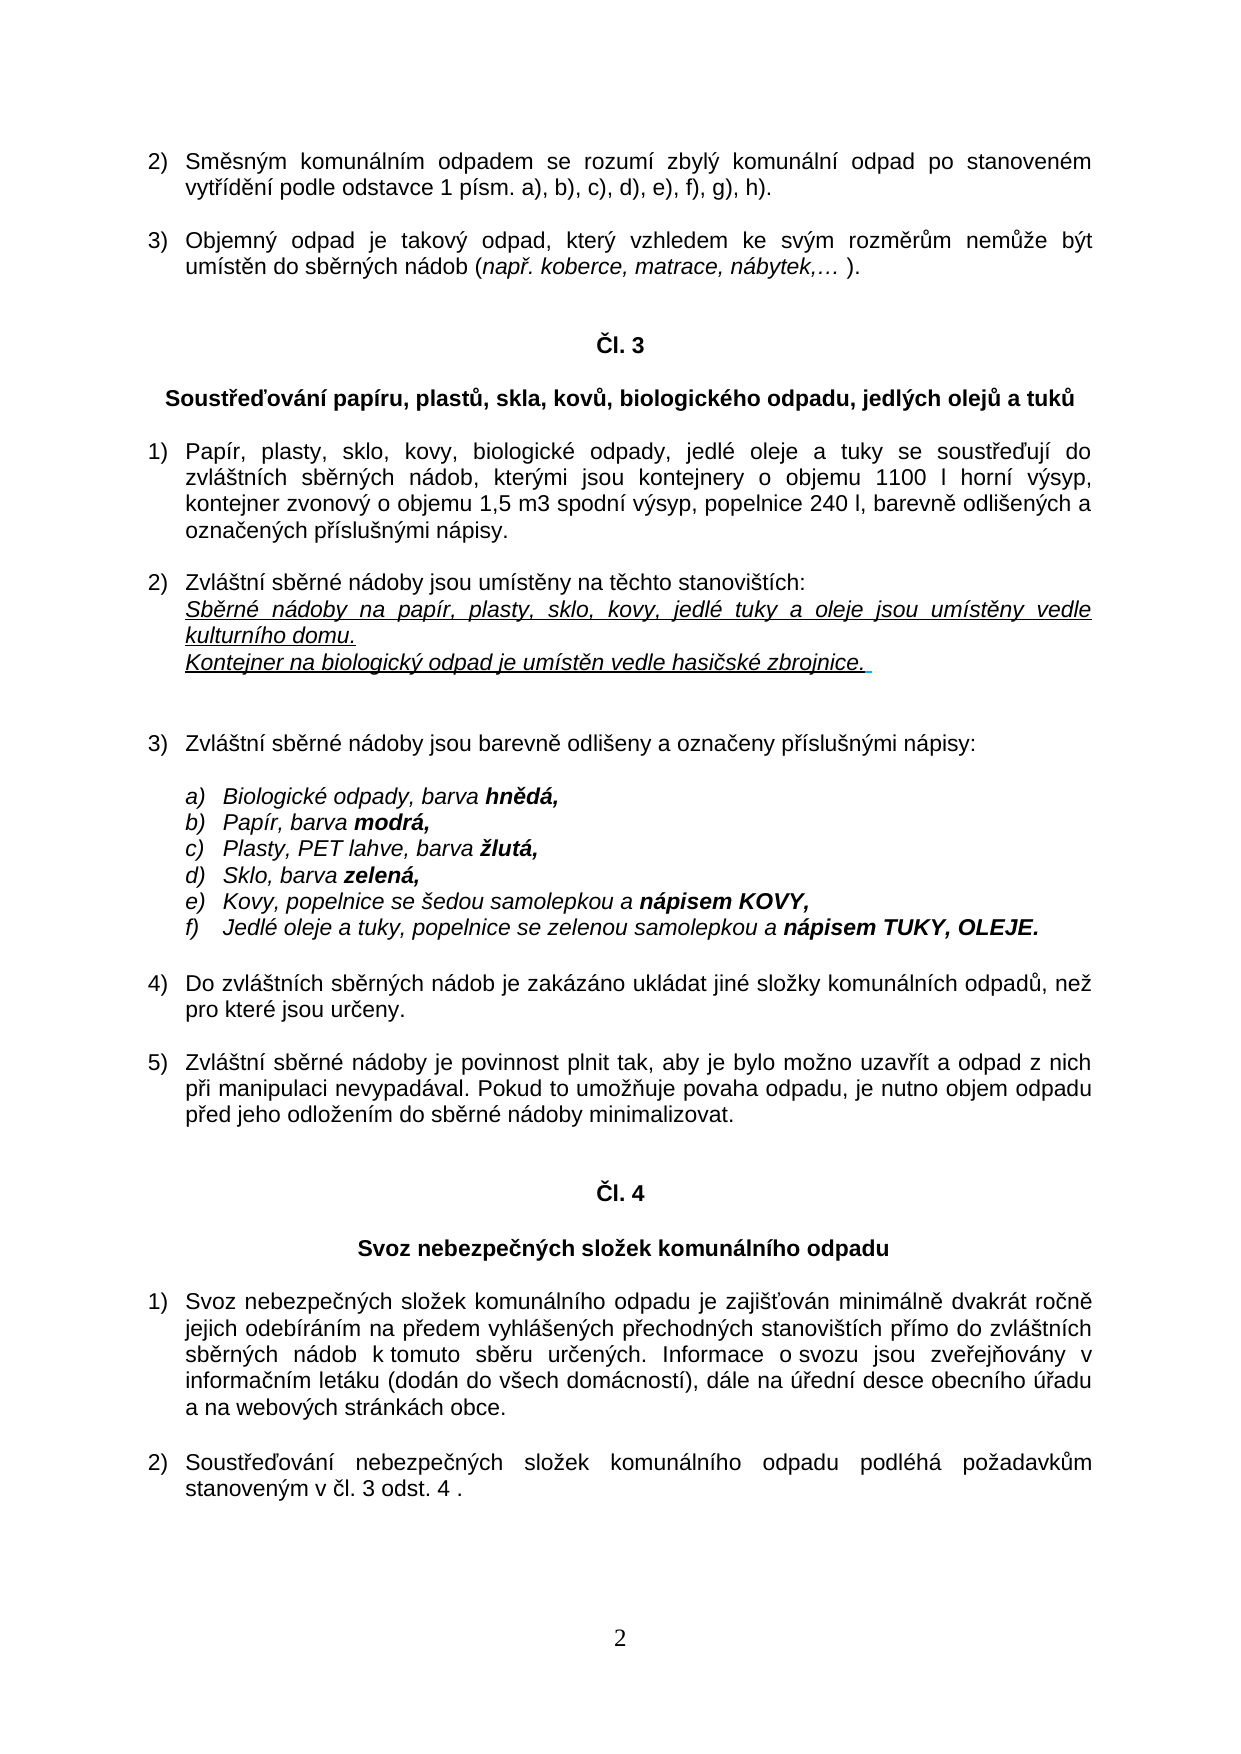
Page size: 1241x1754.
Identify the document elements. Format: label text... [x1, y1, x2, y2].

list Soustřeďování nebezpečných složek komunálního odpadu podléhá požadavkům stanoveným v čl. 3 odst. 4 . [148, 1449, 1092, 1501]
list Jedlé oleje a tuky, popelnice se zelenou samolepkou a nápisem TUKY, OLEJE. [185, 914, 1092, 941]
list Plasty, PET lahve, barva žlutá, [185, 835, 1092, 862]
text Čl. 3 [148, 332, 1092, 358]
list Zvláštní sběrné nádoby je povinnost plnit tak, aby je bylo možno uzavřít a odpad z nich při manipulaci nevypadával. Pokud to umožňuje povaha odpadu, je nutno objem odpadu před jeho odložením do sběrné nádoby minimalizovat. [148, 1048, 1092, 1128]
list Kovy, popelnice se šedou samolepkou a nápisem KOVY, [185, 888, 1092, 914]
list Papír, plasty, sklo, kovy, biologické odpady, jedlé oleje a tuky se soustřeďují do zvláštních sběrných nádob, kterými jsou kontejnery o objemu 1100 l horní výsyp, kontejner zvonový o objemu 1,5 m3 spodní výsyp, popelnice 240 l, barevně odlišených a označených příslušnými nápisy. [148, 438, 1092, 543]
text Sběrné nádoby na papír, plasty, sklo, kovy, jedlé tuky a oleje jsou umístěny vedle [185, 596, 1092, 619]
subtitle Soustřeďování papíru, plastů, skla, kovů, biologického odpadu, jedlých olejů a tuků [148, 385, 1092, 411]
subtitle Čl. 4 [148, 1180, 1092, 1207]
list Do zvláštních sběrných nádob je zakázáno ukládat jiné složky komunálních odpadů, než pro které jsou určeny. [148, 969, 1092, 1022]
list Biologické odpady, barva hnědá, [185, 783, 1092, 809]
list Směsným komunálním odpadem se rozumí zbylý komunální odpad po stanoveném vytřídění podle odstavce 1 písm. a), b), c), d), e), f), g), h). [148, 148, 1092, 200]
list Sklo, barva zelená, [185, 862, 1092, 888]
list Zvláštní sběrné nádoby jsou umístěny na těchto stanovištích: [148, 569, 1092, 596]
text Kontejner na biologický odpad je umístěn vedle hasičské zbrojnice. [185, 648, 1092, 675]
subtitle Svoz nebezpečných složek komunálního odpadu [148, 1235, 1092, 1262]
text kulturního domu. [185, 620, 1092, 648]
list Svoz nebezpečných složek komunálního odpadu je zajišťován minimálně dvakrát ročně jejich odebíráním na předem vyhlášených přechodných stanovištích přímo do zvláštních sběrných nádob k tomuto sběru určených. Informace o svozu jsou zveřejňovány v informačním letáku (dodán do všech domácností), dále na úřední desce obecního úřadu a na webových stránkách obce. [148, 1288, 1092, 1420]
list Zvláštní sběrné nádoby jsou barevně odlišeny a označeny příslušnými nápisy: [148, 730, 1092, 756]
list Papír, barva modrá, [185, 809, 1092, 835]
list Objemný odpad je takový odpad, který vzhledem ke svým rozměrům nemůže být umístěn do sběrných nádob (např. koberce, matrace, nábytek,… ). [148, 227, 1092, 279]
